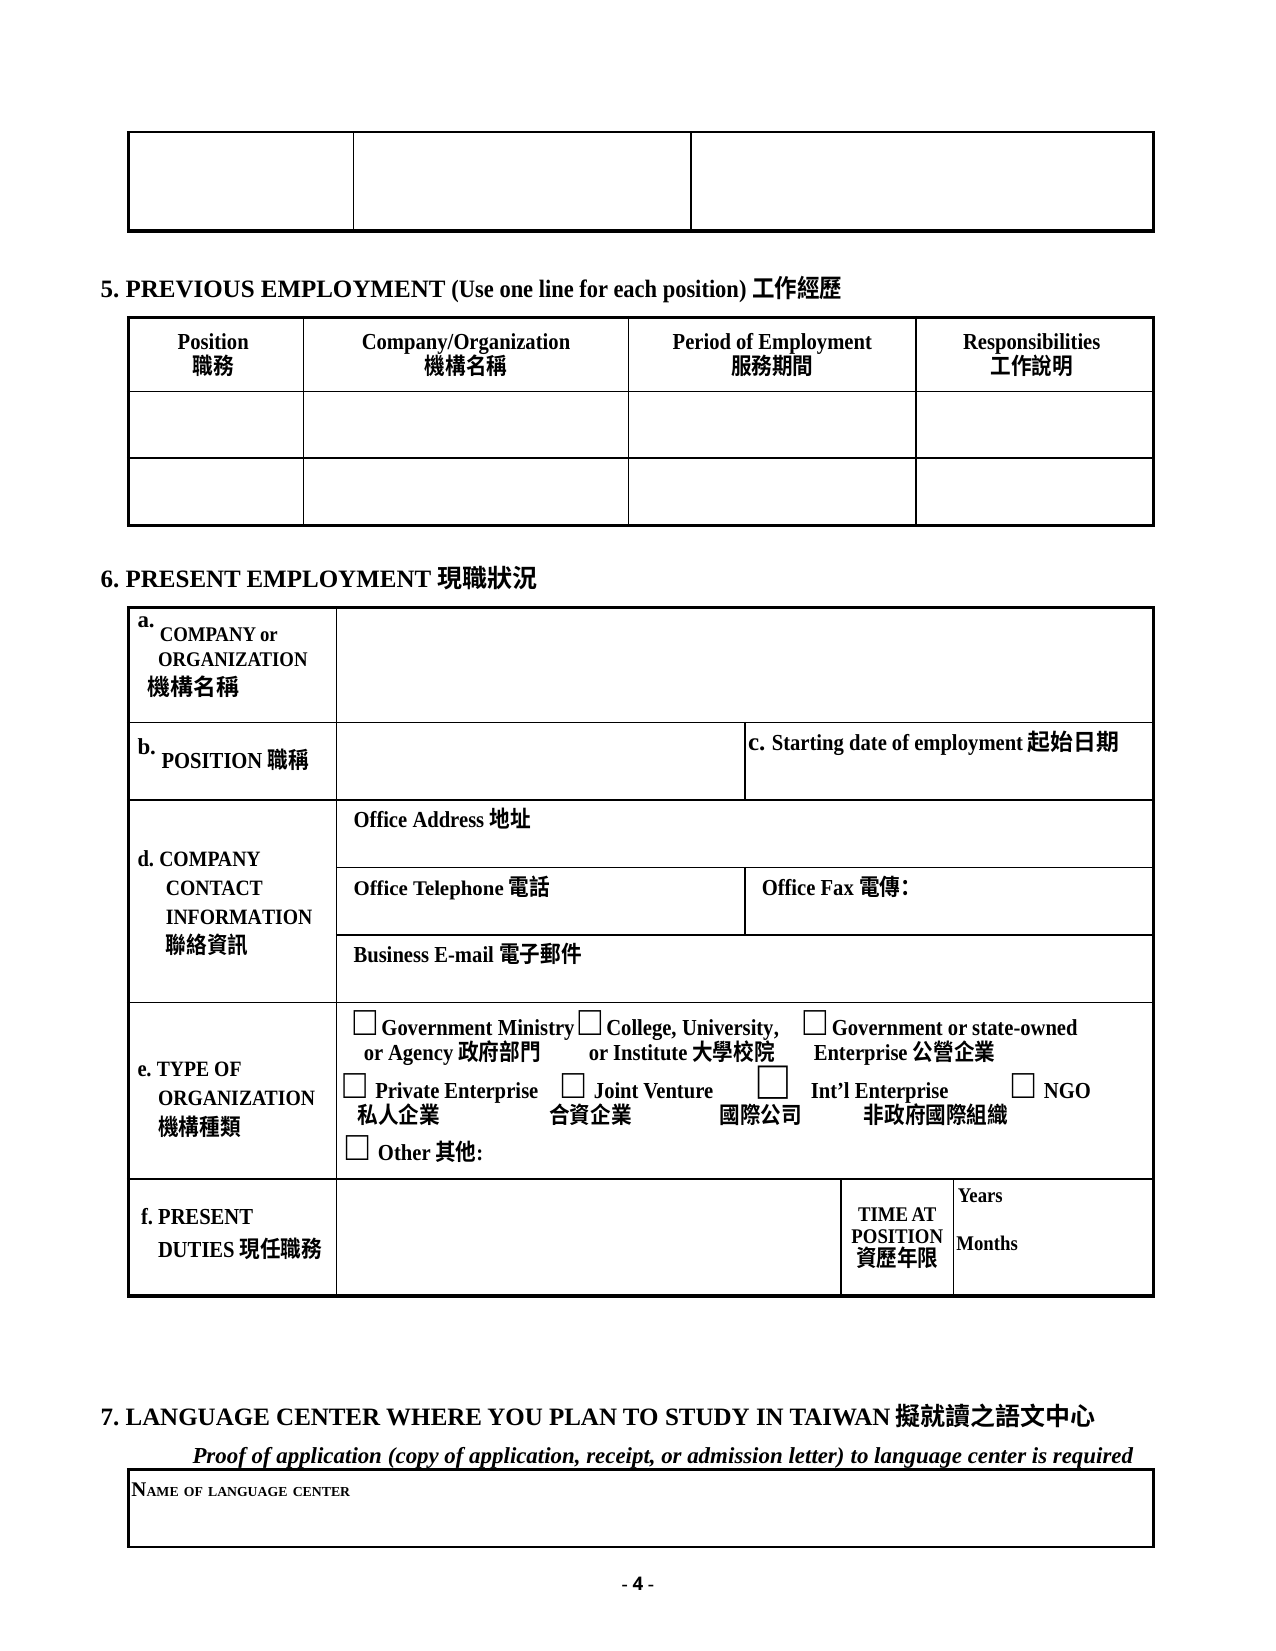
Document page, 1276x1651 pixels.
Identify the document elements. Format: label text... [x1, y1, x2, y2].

table_cell [337, 1180, 840, 1294]
table_cell □ Government Ministry □ College, University, □ Government or state-owned or Agency政府部門 or Institute大學校院 Enterprise 公營企業 □ Private Enterprise □ Joint Venture □ Int’l Enterprise □ NGO 私人企業 合資企業 國際公司 非政府國際組織 □ Other其他: [337, 1003, 1152, 1178]
table_cell TIME AT POSITION 資歷年限 [842, 1180, 953, 1294]
table_cell Business E-mail 電子郵件 [337, 936, 1152, 1002]
table_header Company/Organization 機構名稱 [304, 319, 628, 391]
table_header [337, 609, 1152, 722]
table_cell Office Address 地址 [337, 801, 1152, 867]
table_cell [304, 392, 628, 457]
table_cell [337, 723, 744, 799]
text 6. PRESENT EMPLOYMENT 現職狀況 [100, 564, 1135, 594]
table_cell Office Fax 電傳： [746, 868, 1152, 934]
table_cell [629, 459, 915, 524]
table_header Position 職務 [130, 319, 303, 391]
table_cell [629, 392, 915, 457]
table_header Responsibilities 工作說明 [917, 319, 1152, 391]
table_cell c. Starting date of employment起始日期 [746, 723, 1152, 799]
text 5. PREVIOUS EMPLOYMENT (Use one line for each position) 工作經歷 [100, 274, 1135, 303]
table_header Name of language center [130, 1471, 1152, 1546]
table_cell [130, 392, 303, 457]
table_cell [130, 459, 303, 524]
table_header Period of Employment 服務期間 [629, 319, 915, 391]
table_cell [354, 133, 690, 229]
table_cell d. COMPANY CONTACT INFORMATION 聯絡資訊 [130, 801, 336, 1002]
table_cell [917, 459, 1152, 524]
table_cell [692, 133, 1152, 229]
table_cell [304, 459, 628, 524]
table_cell Years Months [954, 1180, 1152, 1294]
text 7. LANGUAGE CENTER WHERE YOU PLAN TO STUDY IN TAIWAN擬就讀之語文中心 [100, 1402, 1135, 1431]
table_cell [917, 392, 1152, 457]
table_cell f. PRESENT DUTIES現任職務 [130, 1180, 336, 1294]
table_cell Office Telephone 電話 [337, 868, 744, 934]
table_cell [130, 133, 353, 229]
text Proof of application (copy of application, receipt, or admission letter) to language center is required [100, 1443, 1135, 1468]
table_cell e. TYPE OF ORGANIZATION 機構種類 [130, 1003, 336, 1178]
table_header a. COMPANY or ORGANIZATION 機構名稱 [130, 609, 336, 722]
table_cell b. POSITION 職稱 [130, 723, 336, 799]
